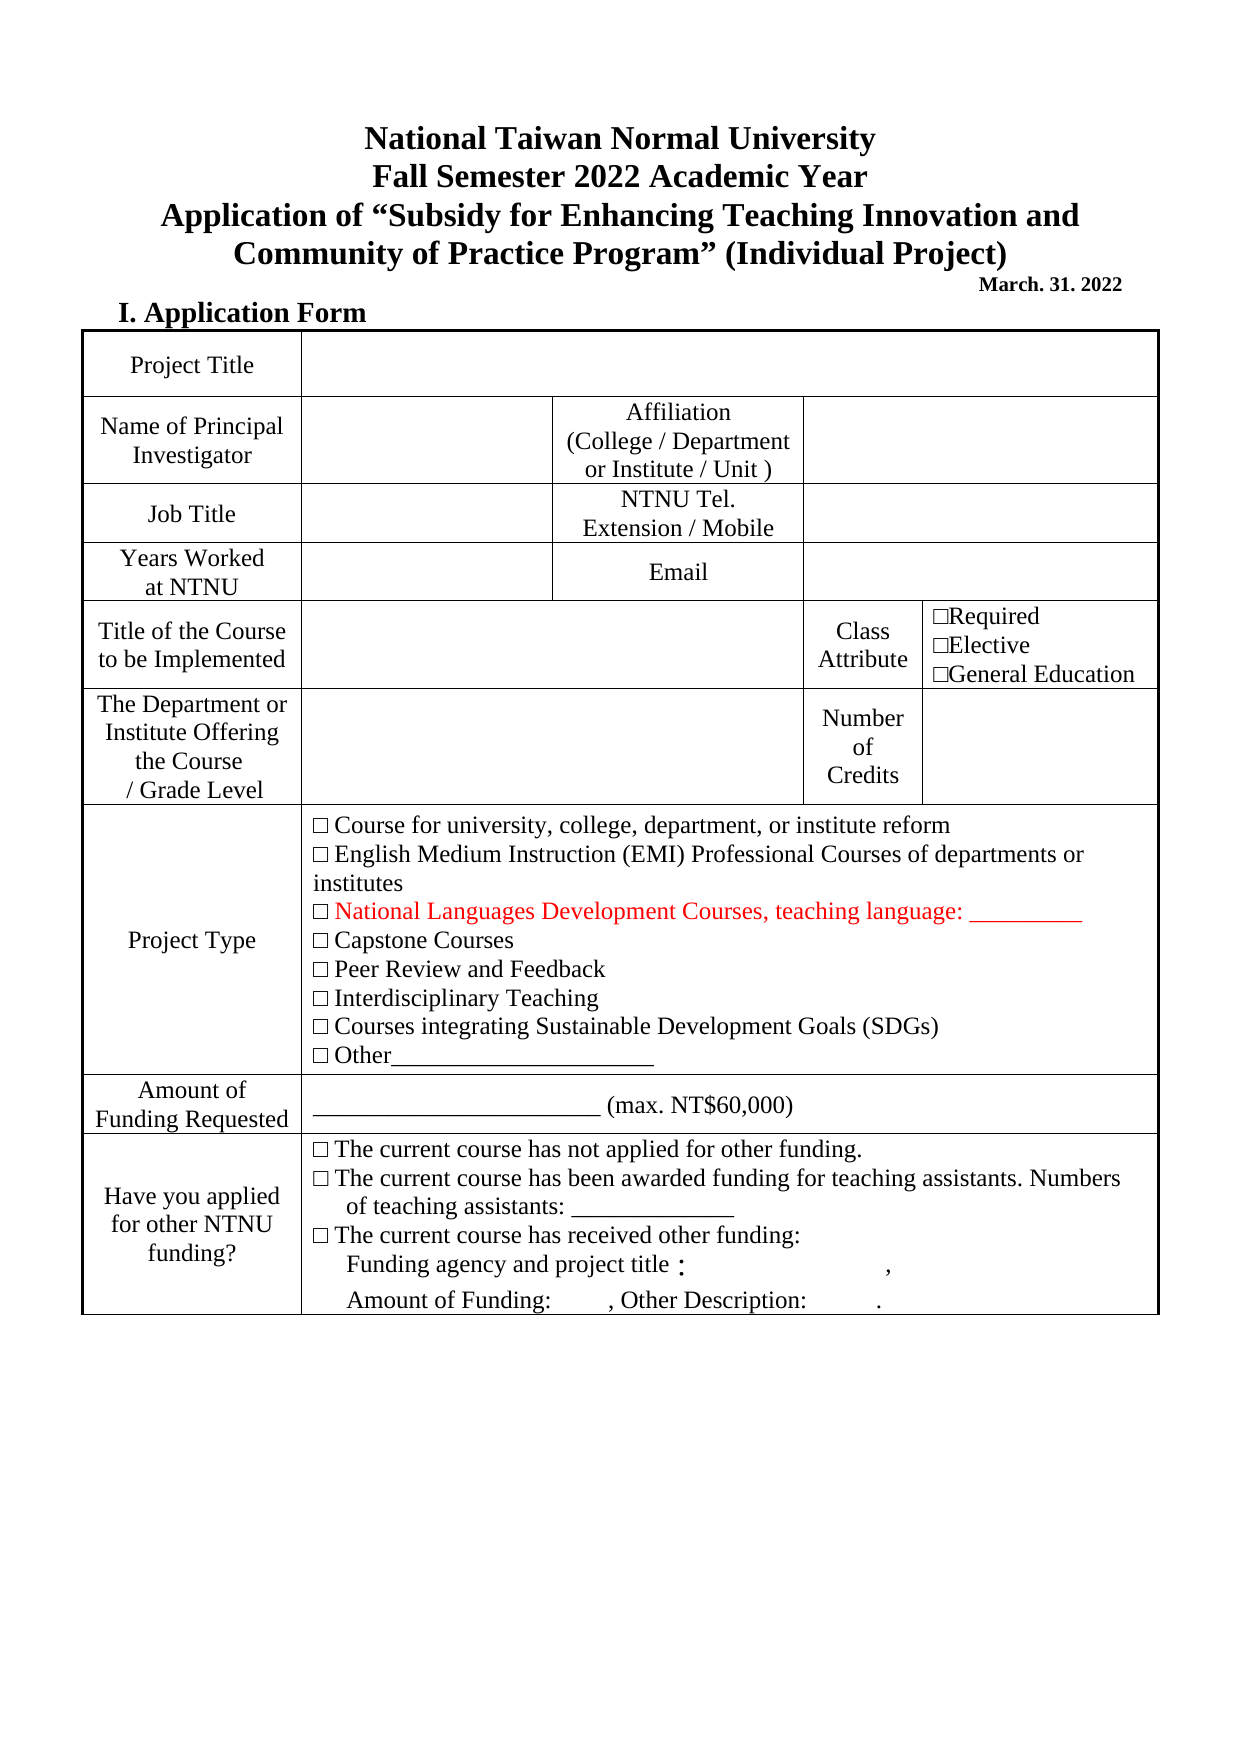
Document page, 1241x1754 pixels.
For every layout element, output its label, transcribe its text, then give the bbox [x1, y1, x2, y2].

table_header Project Title [84, 332, 301, 396]
table_cell Title of the Course to be Implemented [84, 601, 301, 688]
table_header [302, 332, 1157, 396]
table_cell [804, 397, 1157, 483]
table_cell Number of Credits [804, 689, 922, 804]
table_cell Years Worked at NTNU [84, 543, 301, 600]
table_cell Name of Principal Investigator [84, 397, 301, 483]
table_cell The Department or Institute Offering the Course / Grade Level [84, 689, 301, 804]
table_cell Class Attribute [804, 601, 922, 688]
table_cell Project Type [84, 805, 301, 1074]
table_cell Email [553, 543, 803, 600]
table_cell [302, 689, 803, 804]
table_cell Amount of Funding Requested [84, 1075, 301, 1133]
text Fall Semester 2022 Academic Year [118, 156, 1122, 195]
text March. 31. 2022 [118, 271, 1122, 296]
table_cell [302, 601, 803, 688]
table_cell [804, 543, 1157, 600]
table_cell □Required □Elective □General Education [923, 601, 1157, 688]
table_cell [302, 397, 552, 483]
text National Taiwan Normal University [118, 118, 1122, 156]
table_cell [302, 484, 552, 542]
table_cell Job Title [84, 484, 301, 542]
table_cell □ Course for university, college, department, or institute reform □ English Medium Instruction (EMI) Professional Courses of departments or institutes □ National Languages Development Courses, teaching language: _________ □ Capstone Courses □ Peer Review and Feedback □ Interdisciplinary Teaching □ Courses integrating Sustainable Development Goals (SDGs) □ Other_____________________ [302, 805, 1157, 1074]
table_cell [804, 484, 1157, 542]
text I. Application Form [118, 296, 1122, 329]
text Application of “Subsidy for Enhancing Teaching Innovation and Community of Practice Program” (Individual Project) [118, 195, 1122, 271]
table_cell NTNU Tel. Extension / Mobile [553, 484, 803, 542]
table_cell _______________________ (max. NT$60,000) [302, 1075, 1157, 1133]
table_cell Affiliation (College / Department or Institute / Unit ) [553, 397, 803, 483]
table_cell Have you applied for other NTNU funding? [84, 1134, 301, 1314]
table_cell □ The current course has not applied for other funding. □ The current course has been awarded funding for teaching assistants. Numbers of teaching assistants: _____________ □ The current course has received other funding: Funding agency and project title： , Amount of Funding: , Other Description: . [302, 1134, 1157, 1314]
table_cell [923, 689, 1157, 804]
table_cell [302, 543, 552, 600]
